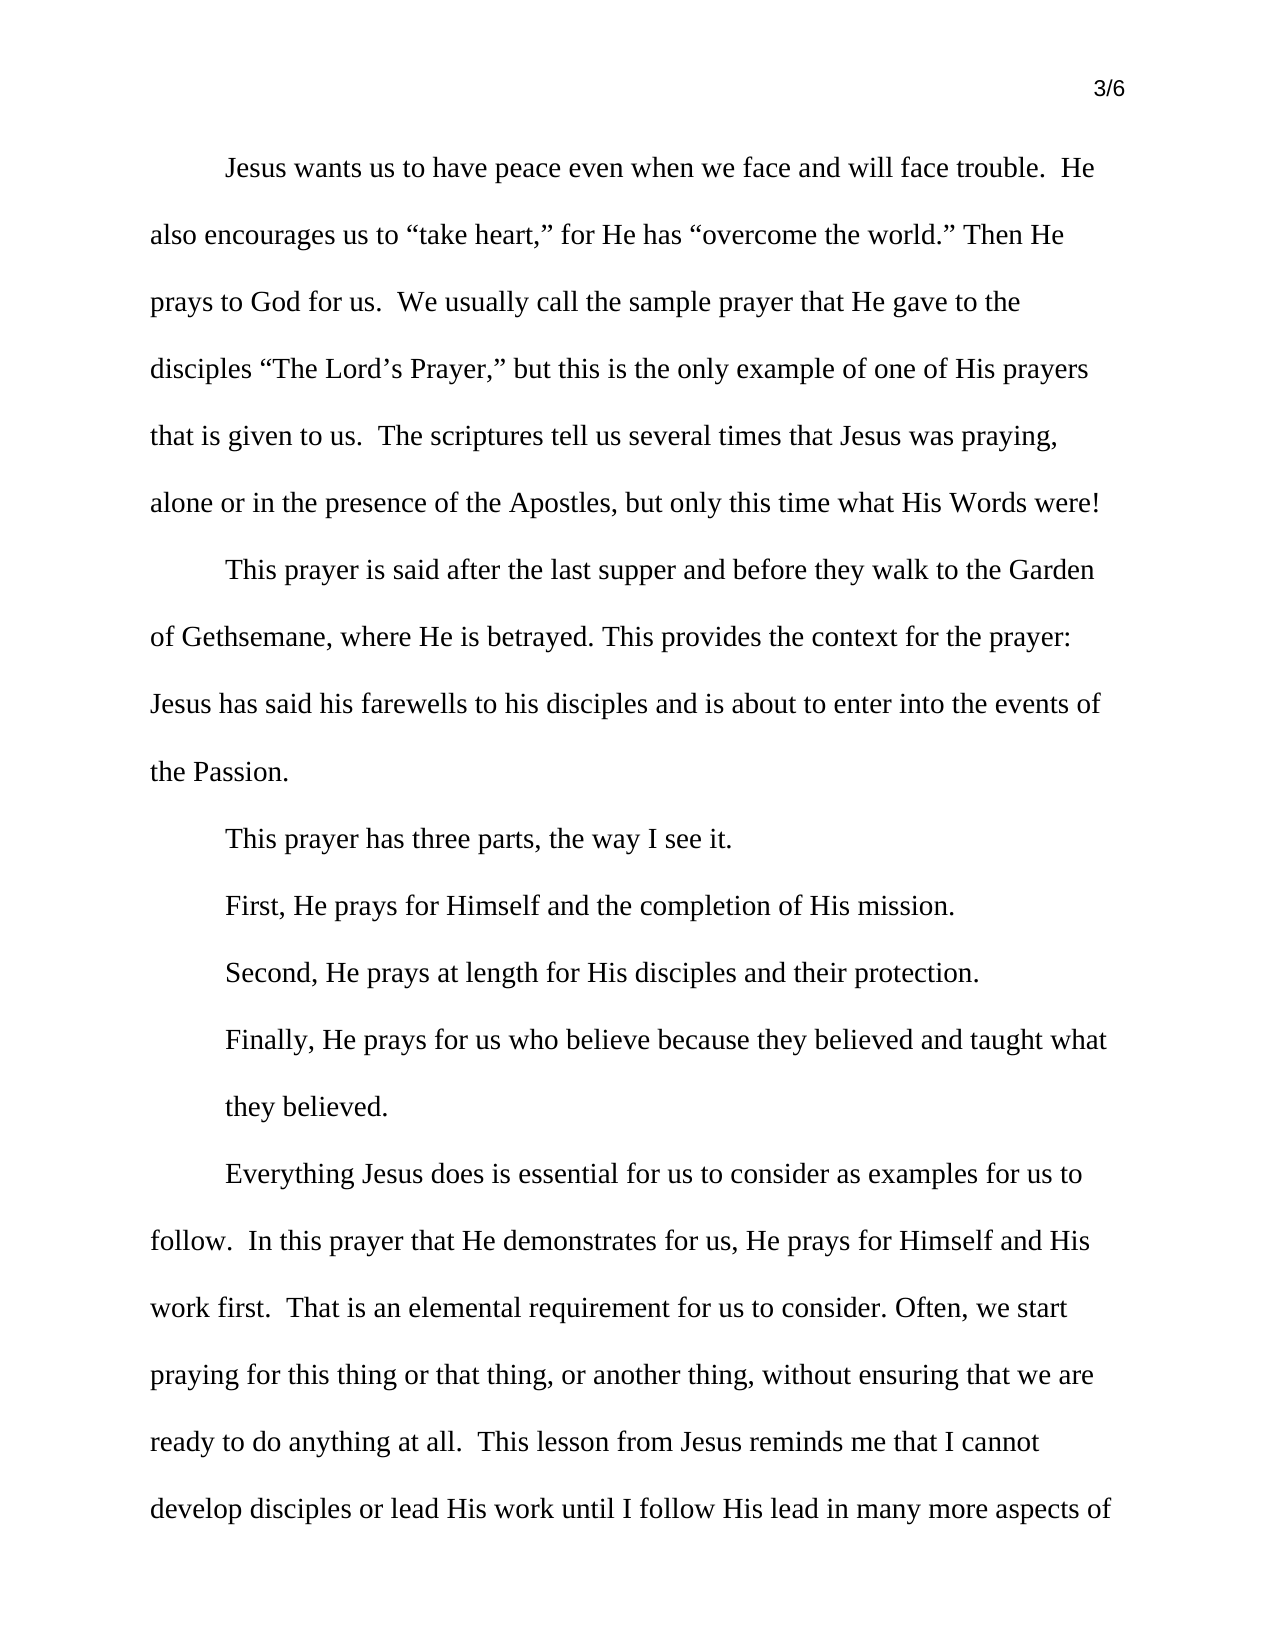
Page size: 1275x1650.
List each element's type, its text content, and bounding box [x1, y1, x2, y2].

text Finally, He prays for us who believe because they believed and taught what they believed. [225, 1022, 1125, 1123]
text First, He prays for Himself and the completion of His mission. [150, 888, 1125, 921]
text This prayer is said after the last supper and before they walk to the Garden of Gethsemane, where He is betrayed. This provides the context for the prayer: Jesus has said his farewells to his disciples and is about to enter into the events of the Passion. [150, 552, 1125, 787]
text This prayer has three parts, the way I see it. [150, 821, 1125, 854]
text Jesus wants us to have peace even when we face and will face trouble. He also encourages us to “take heart,” for He has “overcome the world.” Then He prays to God for us. We usually call the sample prayer that He gave to the disciples “The Lord’s Prayer,” but this is the only example of one of His prayers that is given to us. The scriptures tell us several times that Jesus was praying, alone or in the presence of the Apostles, but only this time what His Words were! [150, 150, 1125, 519]
text Second, He prays at length for His disciples and their protection. [150, 955, 1125, 988]
text Everything Jesus does is essential for us to consider as examples for us to follow. In this prayer that He demonstrates for us, He prays for Himself and His work first. That is an elemental requirement for us to consider. Often, we start praying for this thing or that thing, or another thing, without ensuring that we are ready to do anything at all. This lesson from Jesus reminds me that I cannot develop disciples or lead His work until I follow His lead in many more aspects of [150, 1156, 1125, 1525]
